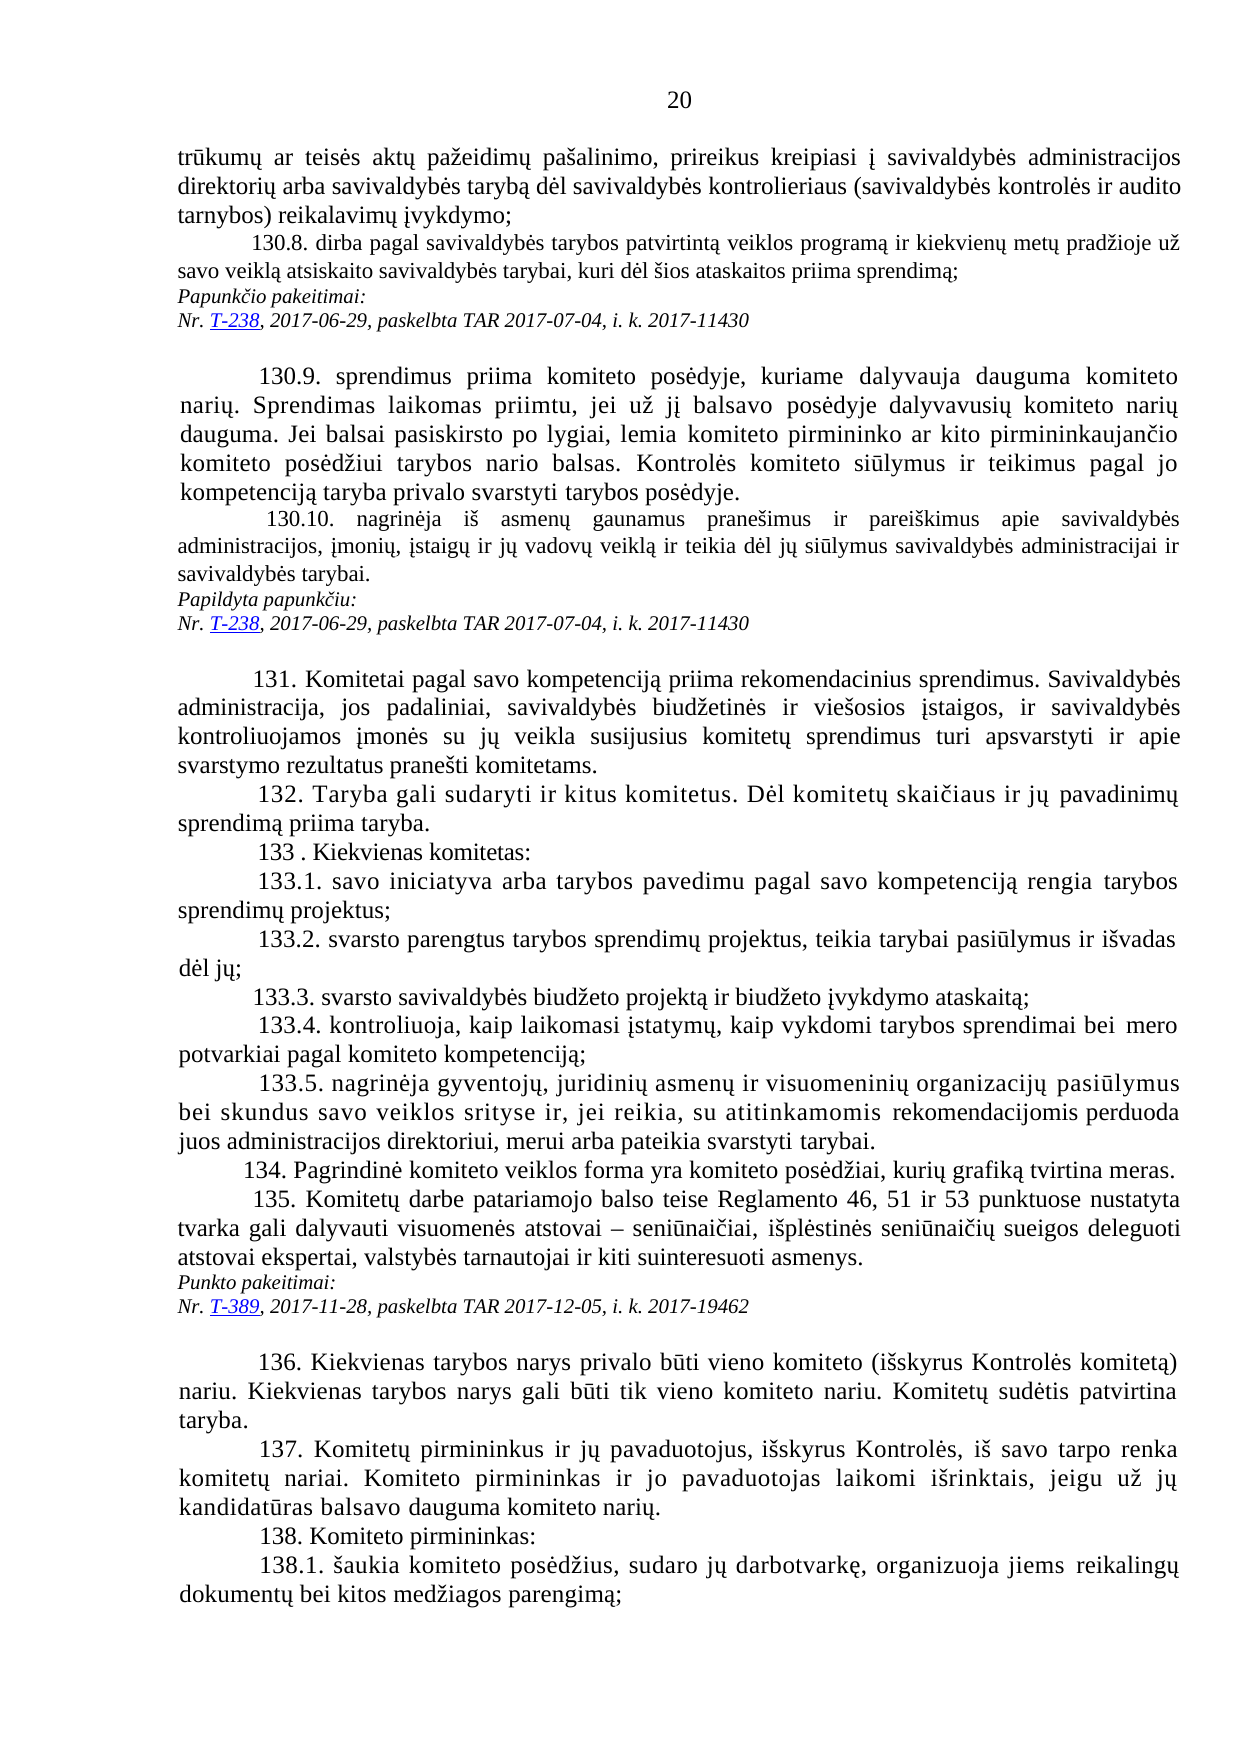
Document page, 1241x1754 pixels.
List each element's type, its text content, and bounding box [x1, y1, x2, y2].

text Papunkčio pakeitimai: [177, 284, 1181, 308]
text Nr. T-238, 2017-06-29, paskelbta TAR 2017-07-04, i. k. 2017-11430 [177, 308, 1181, 332]
text 133 . Kiekvienas komitetas: [257, 837, 1181, 866]
text 134. Pagrindinė komiteto veiklos forma yra komiteto posėdžiai, kurių grafiką tvirtina meras. [178, 1155, 1180, 1184]
text trūkumų ar teisės aktų pažeidimų pašalinimo, prireikus kreipiasi į savivaldybės administracijos direktorių arba savivaldybės tarybą dėl savivaldybės kontrolieriaus (savivaldybės kontrolės ir audito tarnybos) reikalavimų įvykdymo; [177, 142, 1181, 228]
text 133.5. nagrinėja gyventojų, juridinių asmenų ir visuomeninių organizacijų pasiūlymus bei skundus savo veiklos srityse ir, jei reikia, su atitinkamomis rekomendacijomis perduoda juos administracijos direktoriui, merui arba pateikia svarstyti tarybai. [178, 1068, 1180, 1155]
text 133.3. svarsto savivaldybės biudžeto projektą ir biudžeto įvykdymo ataskaitą; [177, 981, 1181, 1010]
text 138. Komiteto pirmininkas: [259, 1521, 1181, 1550]
text 133.4. kontroliuoja, kaip laikomasi įstatymų, kaip vykdomi tarybos sprendimai bei mero potvarkiai pagal komiteto kompetenciją; [178, 1010, 1177, 1068]
text 136. Kiekvienas tarybos narys privalo būti vieno komiteto (išskyrus Kontrolės komitetą) nariu. Kiekvienas tarybos narys gali būti tik vieno komiteto nariu. Komitetų sudėtis patvirtina taryba. [179, 1347, 1180, 1434]
text 138.1. šaukia komiteto posėdžius, sudaro jų darbotvarkę, organizuoja jiems reikalingų dokumentų bei kitos medžiagos parengimą; [179, 1550, 1179, 1608]
text 130.9. sprendimus priima komiteto posėdyje, kuriame dalyvauja dauguma komiteto narių. Sprendimas laikomas priimtu, jei už jį balsavo posėdyje dalyvavusių komiteto narių dauguma. Jei balsai pasiskirsto po lygiai, lemia komiteto pirmininko ar kito pirmininkaujančio komiteto posėdžiui tarybos nario balsas. Kontrolės komiteto siūlymus ir teikimus pagal jo kompetenciją taryba privalo svarstyti tarybos posėdyje. [180, 361, 1179, 505]
text 135. Komitetų darbe patariamojo balso teise Reglamento 46, 51 ir 53 punktuose nustatyta tvarka gali dalyvauti visuomenės atstovai – seniūnaičiai, išplėstinės seniūnaičių sueigos deleguoti atstovai ekspertai, valstybės tarnautojai ir kiti suinteresuoti asmenys. [177, 1184, 1181, 1270]
text 131. Komitetai pagal savo kompetenciją priima rekomendacinius sprendimus. Savivaldybės administracija, jos padaliniai, savivaldybės biudžetinės ir viešosios įstaigos, ir savivaldybės kontroliuojamos įmonės su jų veikla susijusius komitetų sprendimus turi apsvarstyti ir apie svarstymo rezultatus pranešti komitetams. [177, 664, 1181, 779]
text 130.8. dirba pagal savivaldybės tarybos patvirtintą veiklos programą ir kiekvienų metų pradžioje už savo veiklą atsiskaito savivaldybės tarybai, kuri dėl šios ataskaitos priima sprendimą; [177, 228, 1181, 284]
text 137. Komitetų pirmininkus ir jų pavaduotojus, išskyrus Kontrolės, iš savo tarpo renka komitetų nariai. Komiteto pirmininkas ir jo pavaduotojas laikomi išrinktais, jeigu už jų kandidatūras balsavo dauguma komiteto narių. [179, 1434, 1178, 1521]
text Papildyta papunkčiu: [177, 587, 1181, 611]
text Nr. T-238, 2017-06-29, paskelbta TAR 2017-07-04, i. k. 2017-11430 [177, 611, 1181, 635]
text Nr. T-389, 2017-11-28, paskelbta TAR 2017-12-05, i. k. 2017-19462 [177, 1294, 1181, 1318]
text Punkto pakeitimai: [177, 1270, 1181, 1294]
text 130.10. nagrinėja iš asmenų gaunamus pranešimus ir pareiškimus apie savivaldybės administracijos, įmonių, įstaigų ir jų vadovų veiklą ir teikia dėl jų siūlymus savivaldybės administracijai ir savivaldybės tarybai. [177, 505, 1181, 587]
text 133.1. savo iniciatyva arba tarybos pavedimu pagal savo kompetenciją rengia tarybos sprendimų projektus; [178, 866, 1178, 923]
text 132. Taryba gali sudaryti ir kitus komitetus. Dėl komitetų skaičiaus ir jų pavadinimų sprendimą priima taryba. [178, 779, 1178, 837]
text 133.2. svarsto parengtus tarybos sprendimų projektus, teikia tarybai pasiūlymus ir išvadas dėl jų; [179, 923, 1178, 981]
